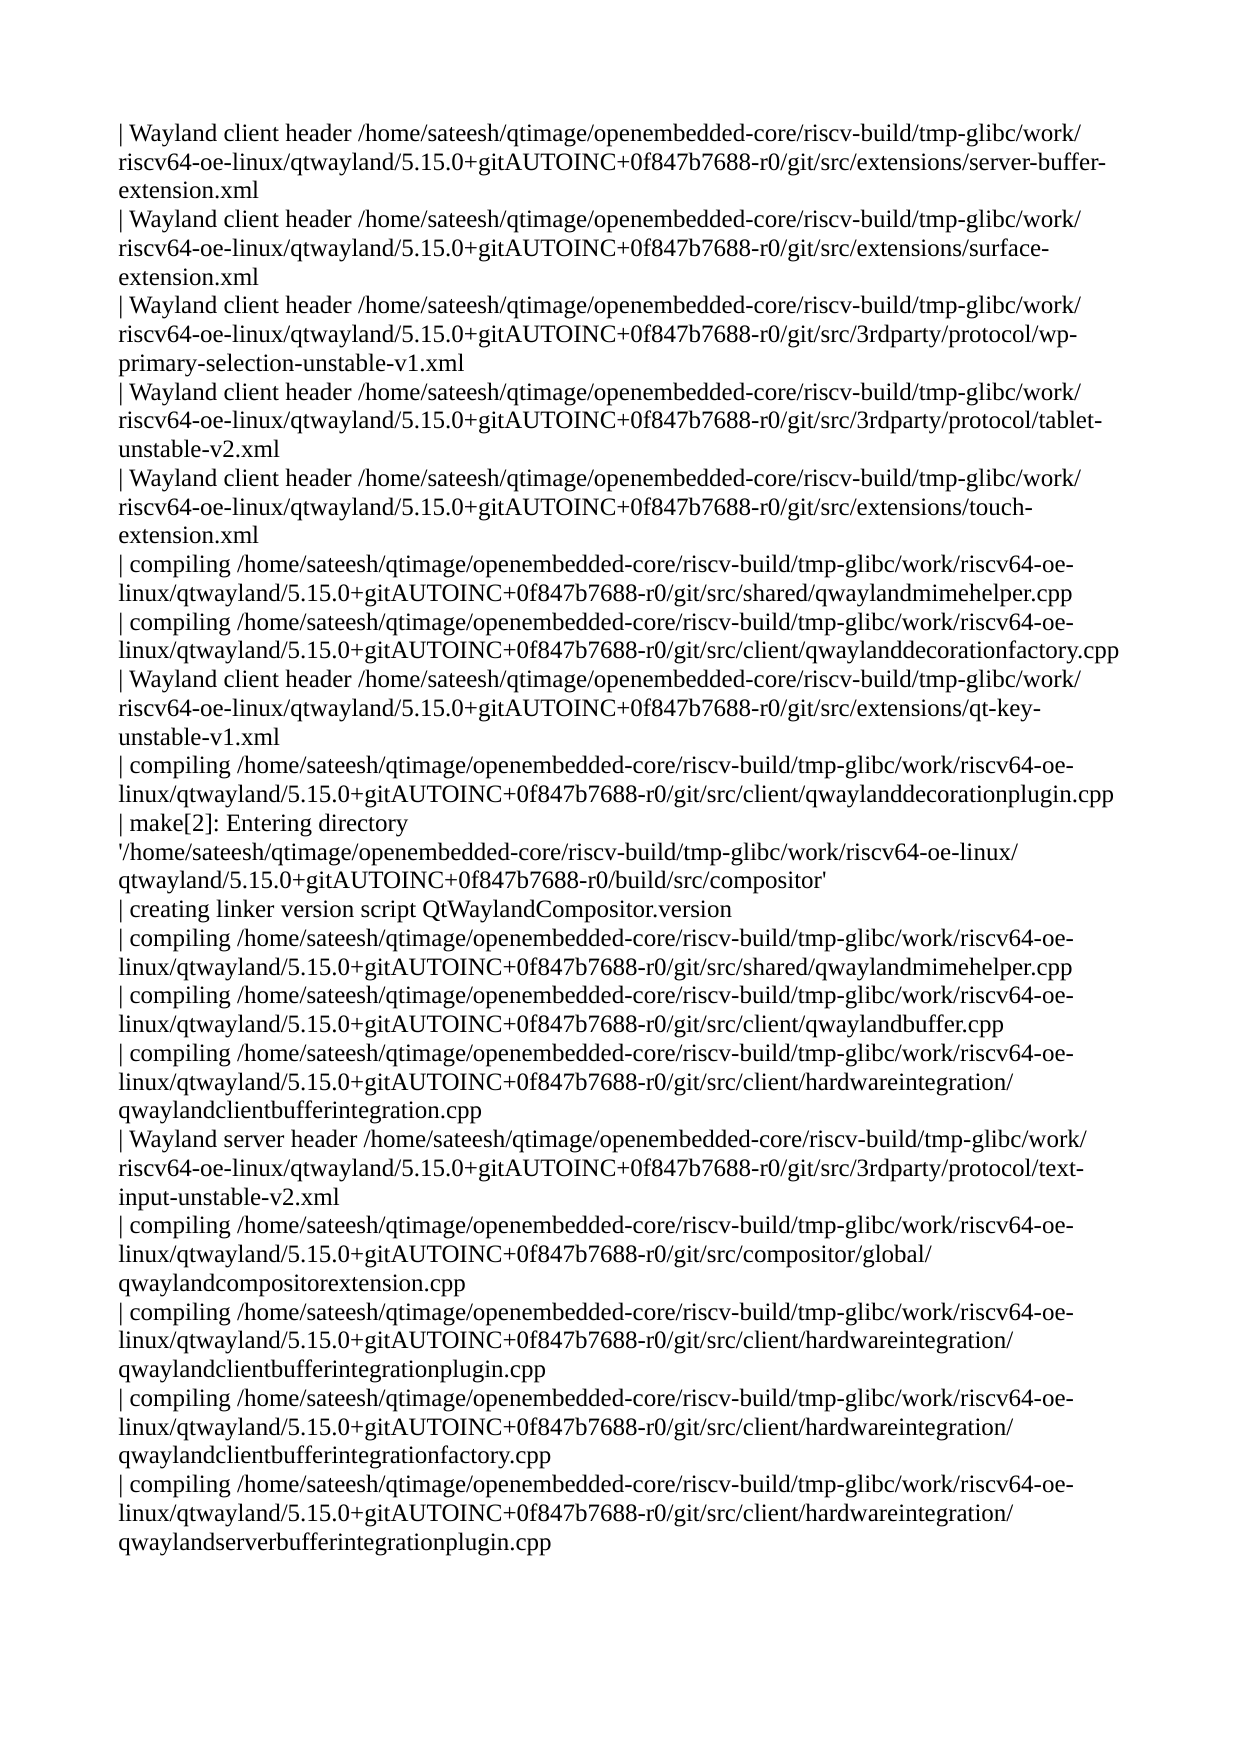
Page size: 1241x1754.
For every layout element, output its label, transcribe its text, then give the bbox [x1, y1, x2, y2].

text | Wayland client header /home/sateesh/qtimage/openembedded-core/riscv-build/tmp-glibc/work/riscv64-oe-linux/qtwayland/5.15.0+gitAUTOINC+0f847b7688-r0/git/src/3rdparty/protocol/tablet-unstable-v2.xml [118, 377, 1122, 463]
text | creating linker version script QtWaylandCompositor.version [118, 894, 1122, 923]
text | Wayland client header /home/sateesh/qtimage/openembedded-core/riscv-build/tmp-glibc/work/riscv64-oe-linux/qtwayland/5.15.0+gitAUTOINC+0f847b7688-r0/git/src/extensions/touch-extension.xml [118, 463, 1122, 549]
text | compiling /home/sateesh/qtimage/openembedded-core/riscv-build/tmp-glibc/work/riscv64-oe-linux/qtwayland/5.15.0+gitAUTOINC+0f847b7688-r0/git/src/client/hardwareintegration/qwaylandclientbufferintegrationplugin.cpp [118, 1297, 1122, 1383]
text | compiling /home/sateesh/qtimage/openembedded-core/riscv-build/tmp-glibc/work/riscv64-oe-linux/qtwayland/5.15.0+gitAUTOINC+0f847b7688-r0/git/src/client/qwaylandbuffer.cpp [118, 981, 1122, 1038]
text | compiling /home/sateesh/qtimage/openembedded-core/riscv-build/tmp-glibc/work/riscv64-oe-linux/qtwayland/5.15.0+gitAUTOINC+0f847b7688-r0/git/src/shared/qwaylandmimehelper.cpp [118, 923, 1122, 981]
text | compiling /home/sateesh/qtimage/openembedded-core/riscv-build/tmp-glibc/work/riscv64-oe-linux/qtwayland/5.15.0+gitAUTOINC+0f847b7688-r0/git/src/client/qwaylanddecorationfactory.cpp [118, 607, 1122, 664]
text | Wayland server header /home/sateesh/qtimage/openembedded-core/riscv-build/tmp-glibc/work/riscv64-oe-linux/qtwayland/5.15.0+gitAUTOINC+0f847b7688-r0/git/src/3rdparty/protocol/text-input-unstable-v2.xml [118, 1124, 1122, 1211]
text | compiling /home/sateesh/qtimage/openembedded-core/riscv-build/tmp-glibc/work/riscv64-oe-linux/qtwayland/5.15.0+gitAUTOINC+0f847b7688-r0/git/src/client/hardwareintegration/qwaylandclientbufferintegrationfactory.cpp [118, 1383, 1122, 1469]
text | Wayland client header /home/sateesh/qtimage/openembedded-core/riscv-build/tmp-glibc/work/riscv64-oe-linux/qtwayland/5.15.0+gitAUTOINC+0f847b7688-r0/git/src/extensions/server-buffer-extension.xml [118, 118, 1122, 204]
text | make[2]: Entering directory '/home/sateesh/qtimage/openembedded-core/riscv-build/tmp-glibc/work/riscv64-oe-linux/qtwayland/5.15.0+gitAUTOINC+0f847b7688-r0/build/src/compositor' [118, 808, 1122, 894]
text | compiling /home/sateesh/qtimage/openembedded-core/riscv-build/tmp-glibc/work/riscv64-oe-linux/qtwayland/5.15.0+gitAUTOINC+0f847b7688-r0/git/src/client/qwaylanddecorationplugin.cpp [118, 751, 1122, 808]
text | compiling /home/sateesh/qtimage/openembedded-core/riscv-build/tmp-glibc/work/riscv64-oe-linux/qtwayland/5.15.0+gitAUTOINC+0f847b7688-r0/git/src/client/hardwareintegration/qwaylandserverbufferintegrationplugin.cpp [118, 1469, 1122, 1556]
text | compiling /home/sateesh/qtimage/openembedded-core/riscv-build/tmp-glibc/work/riscv64-oe-linux/qtwayland/5.15.0+gitAUTOINC+0f847b7688-r0/git/src/compositor/global/qwaylandcompositorextension.cpp [118, 1211, 1122, 1297]
text | Wayland client header /home/sateesh/qtimage/openembedded-core/riscv-build/tmp-glibc/work/riscv64-oe-linux/qtwayland/5.15.0+gitAUTOINC+0f847b7688-r0/git/src/extensions/surface-extension.xml [118, 204, 1122, 291]
text | Wayland client header /home/sateesh/qtimage/openembedded-core/riscv-build/tmp-glibc/work/riscv64-oe-linux/qtwayland/5.15.0+gitAUTOINC+0f847b7688-r0/git/src/extensions/qt-key-unstable-v1.xml [118, 664, 1122, 751]
text | compiling /home/sateesh/qtimage/openembedded-core/riscv-build/tmp-glibc/work/riscv64-oe-linux/qtwayland/5.15.0+gitAUTOINC+0f847b7688-r0/git/src/client/hardwareintegration/qwaylandclientbufferintegration.cpp [118, 1038, 1122, 1124]
text | compiling /home/sateesh/qtimage/openembedded-core/riscv-build/tmp-glibc/work/riscv64-oe-linux/qtwayland/5.15.0+gitAUTOINC+0f847b7688-r0/git/src/shared/qwaylandmimehelper.cpp [118, 549, 1122, 607]
text | Wayland client header /home/sateesh/qtimage/openembedded-core/riscv-build/tmp-glibc/work/riscv64-oe-linux/qtwayland/5.15.0+gitAUTOINC+0f847b7688-r0/git/src/3rdparty/protocol/wp-primary-selection-unstable-v1.xml [118, 291, 1122, 377]
